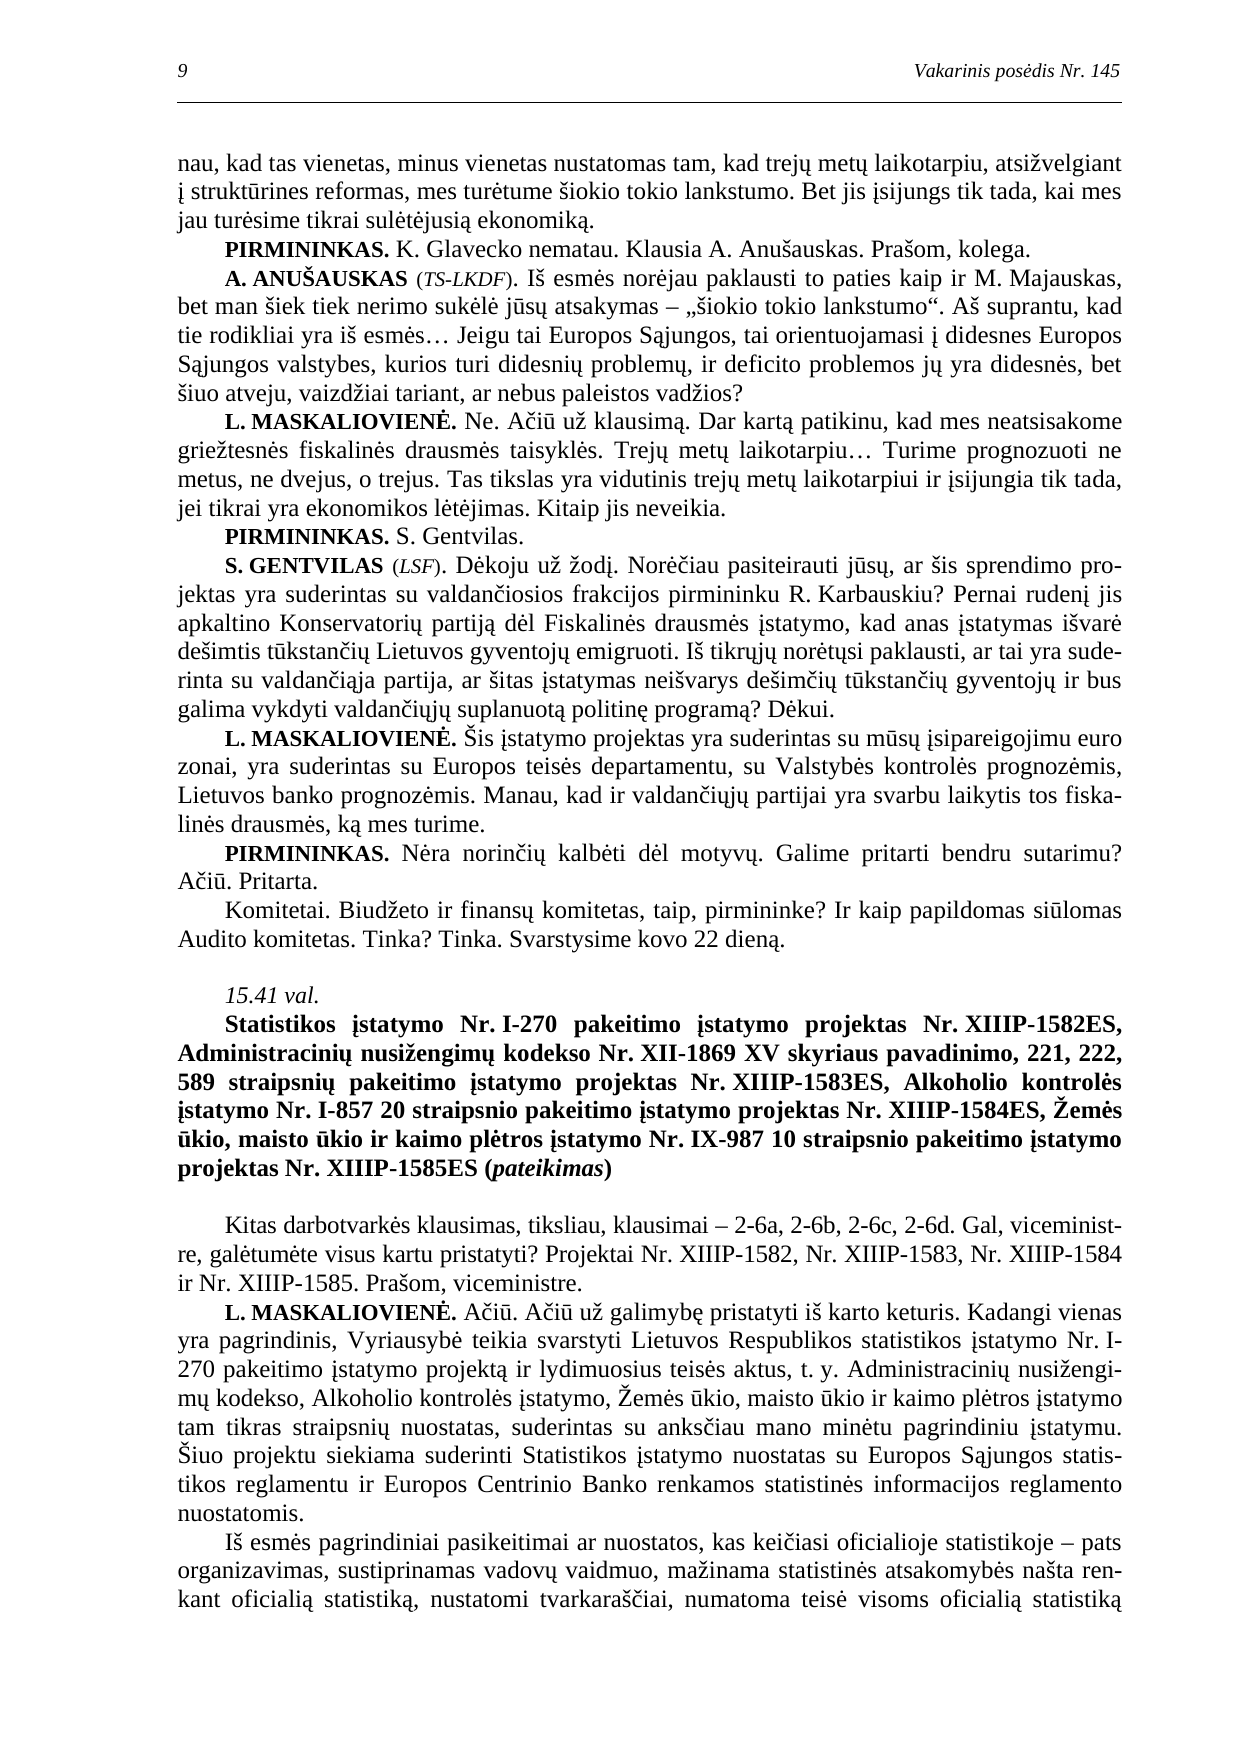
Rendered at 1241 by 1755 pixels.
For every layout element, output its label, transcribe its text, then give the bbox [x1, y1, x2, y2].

text L. MASKALIOVIENĖ. Ne. Ačiū už klau­si­mą. Dar kar­tą pa­ti­ki­nu, kad mes ne­at­si­sa­ko­me griež­tes­nės fis­ka­li­nės draus­mės tai­syk­lės. Tre­jų me­tų lai­ko­tar­piu… Tu­ri­me prog­no­zuo­ti ne me­tus, ne dve­jus, o tre­jus. Tas tiks­las yra vi­du­ti­nis tre­jų me­tų lai­ko­tar­piui ir įsi­jun­gia tik ta­da, jei tik­rai yra eko­no­mi­kos lė­tė­ji­mas. Ki­taip jis ne­vei­kia. [177, 406, 1122, 521]
text Ki­tas dar­bo­tvarkės klau­si­mas, tiks­liau, klau­si­mai – 2-6a, 2-6b, 2-6c, 2-6d. Gal, vi­ce­mi­nis­t­re, ga­lė­tu­mė­te vi­sus kar­tu pri­sta­ty­ti? Pro­jek­tai Nr. XIIIP-1582, Nr. XIIIP-1583, Nr. XIIIP-1584 ir Nr. XIIIP-1585. Pra­šom, vi­ce­mi­nist­re. [177, 1210, 1122, 1297]
text Ko­mi­te­tai. Biu­dže­to ir fi­nan­sų ko­mi­te­tas, taip, pir­mi­nin­ke? Ir kaip pa­pil­do­mas siū­lo­mas Au­di­to ko­mi­te­tas. Tin­ka? Tin­ka. Svars­ty­si­me ko­vo 22 die­ną. [177, 895, 1122, 953]
text S. GENTVILAS (LSF). Dė­ko­ju už žo­dį. No­rė­čiau pa­si­tei­rau­ti jū­sų, ar šis spren­di­mo pro­jek­tas yra su­de­rin­tas su val­dan­čio­sios frak­ci­jos pir­mi­nin­ku R. Kar­baus­kiu? Per­nai ru­de­nį jis ap­kal­ti­no Kon­ser­va­to­rių par­ti­ją dėl Fis­ka­li­nės draus­mės įsta­ty­mo, kad anas įsta­ty­mas iš­va­rė de­šim­tis tūks­tan­čių Lie­tu­vos gy­ven­to­jų emig­ruo­ti. Iš tik­rų­jų no­rė­tų­si pa­klaus­ti, ar tai yra su­de­rin­ta su val­dan­či­ą­ja par­ti­ja, ar ši­tas įsta­ty­mas ne­iš­va­rys de­šim­čių tūks­tan­čių gy­ven­to­jų ir bus ga­li­ma vyk­dy­ti val­dan­čių­jų su­pla­nuo­tą po­li­ti­nę pro­gra­mą? Dė­kui. [177, 550, 1122, 723]
text Sta­tis­ti­kos įsta­ty­mo Nr. I-270 pa­kei­ti­mo įsta­ty­mo pro­jek­tas Nr. XIIIP-1582ES, Admi­nist­ra­ci­nių nu­si­žen­gi­mų ko­dek­so Nr. XII-1869 XV sky­riaus pa­va­di­ni­mo, 221, 222, 589 straips­nių pa­kei­ti­mo įsta­ty­mo pro­jek­tas Nr. XIIIP-1583ES, Al­ko­ho­lio kon­tro­lės įstaty­mo Nr. I-857 20 straips­nio pa­kei­ti­mo įsta­ty­mo pro­jek­tas Nr. XIIIP-1584ES, Že­mės ūkio, mais­to ūkio ir kai­mo plėt­ros įsta­ty­mo Nr. IX-987 10 straips­nio pa­kei­ti­mo įsta­ty­mo pro­jek­tas Nr. XIIIP-1585ES (pa­tei­ki­mas) [177, 1009, 1122, 1182]
text 15.41 val. [224, 981, 1122, 1009]
text nau, kad tas vie­ne­tas, mi­nus vie­ne­tas nu­sta­to­mas tam, kad tre­jų me­tų lai­ko­tar­piu, at­si­žvel­giant į struk­tū­ri­nes re­for­mas, mes tu­rė­tu­me šio­kio to­kio lanks­tu­mo. Bet jis įsi­jungs tik ta­da, kai mes jau tu­rė­si­me tik­rai su­lė­tė­ju­sią eko­no­mi­ką. [177, 148, 1122, 234]
text PIRMININKAS. K. Gla­vec­ko ne­ma­tau. Klau­sia A. Anu­šaus­kas. Pra­šom, ko­le­ga. [177, 234, 1122, 263]
text L. MASKALIOVIENĖ. Šis įsta­ty­mo pro­jek­tas yra su­de­rin­tas su mū­sų įsi­pa­rei­go­ji­mu eu­ro zo­nai, yra su­de­rin­tas su Eu­ro­pos tei­sės de­par­ta­men­tu, su Vals­ty­bės kon­tro­lės prog­no­zė­mis, Lie­tu­vos ban­ko prog­no­zė­mis. Ma­nau, kad ir val­dan­čių­jų par­ti­jai yra svar­bu lai­ky­tis tos fis­ka­li­nės draus­mės, ką mes tu­ri­me. [177, 723, 1122, 838]
text Iš es­mės pa­grin­di­niai pa­si­kei­ti­mai ar nuo­sta­tos, kas kei­čia­si ofi­cia­lio­je sta­tis­ti­ko­je – pats or­ga­ni­za­vi­mas, su­stip­ri­na­mas va­do­vų vaid­muo, ma­ži­na­ma sta­tis­ti­nės at­sa­ko­my­bės naš­ta ren­kant ofi­cia­lią sta­tis­ti­ką, nu­sta­to­mi tvar­ka­raš­čiai, nu­ma­to­ma tei­sė vi­soms ofi­cia­lią sta­tis­ti­ką [177, 1527, 1122, 1613]
text PIRMININKAS. Nė­ra no­rin­čių kal­bė­ti dėl mo­ty­vų. Ga­li­me pri­tar­ti ben­dru su­ta­ri­mu? Ačiū. Pri­tar­ta. [177, 838, 1122, 895]
text PIRMININKAS. S. Gent­vi­las. [177, 521, 1122, 550]
text L. MASKALIOVIENĖ. Ačiū. Ačiū už ga­li­my­bę pri­sta­ty­ti iš kar­to ke­tu­ris. Ka­dan­gi vie­nas yra pa­grin­di­nis, Vy­riau­sy­bė tei­kia svars­ty­ti Lie­tu­vos Res­pub­li­kos sta­tis­ti­kos įsta­ty­mo Nr. I-270 pa­kei­ti­mo įsta­ty­mo pro­jek­tą ir ly­di­muo­sius tei­sės ak­tus, t. y. Ad­mi­nist­ra­ci­nių nu­si­žen­gi­mų ko­dek­so, Al­ko­ho­lio kon­tro­lės įsta­ty­mo, Že­mės ūkio, mais­to ūkio ir kai­mo plėt­ros įsta­ty­mo tam tik­ras straips­nių nuo­sta­tas, su­de­rin­tas su anks­čiau ma­no mi­nė­tu pa­grin­di­niu įsta­ty­mu. Šiuo pro­jek­tu sie­kia­ma su­de­rin­ti Sta­tis­ti­kos įsta­ty­mo nuo­sta­tas su Eu­ro­pos Są­jun­gos sta­tis­tikos reg­la­men­tu ir Eu­ro­pos Cen­tri­nio Ban­ko ren­ka­mos sta­tis­ti­nės in­for­ma­ci­jos reg­la­men­to nuo­sta­to­mis. [177, 1297, 1122, 1527]
text A. ANUŠAUSKAS (TS-LKDF). Iš es­mės no­rė­jau pa­klaus­ti to pa­ties kaip ir M. Ma­jaus­kas, bet man šiek tiek ne­ri­mo su­kė­lė jū­sų at­sa­ky­mas – „šio­kio to­kio lanks­tu­mo“. Aš su­pran­tu, kad tie ro­dik­liai yra iš es­mės… Jei­gu tai Eu­ro­pos Są­jun­gos, tai orien­tuo­ja­ma­si į di­des­nes Eu­ro­pos Są­jun­gos vals­ty­bes, ku­rios tu­ri di­des­nių pro­ble­mų, ir de­fi­ci­to pro­ble­mos jų yra di­des­nės, bet šiuo at­ve­ju, vaiz­džiai ta­riant, ar ne­bus pa­leis­tos va­džios? [177, 263, 1122, 406]
